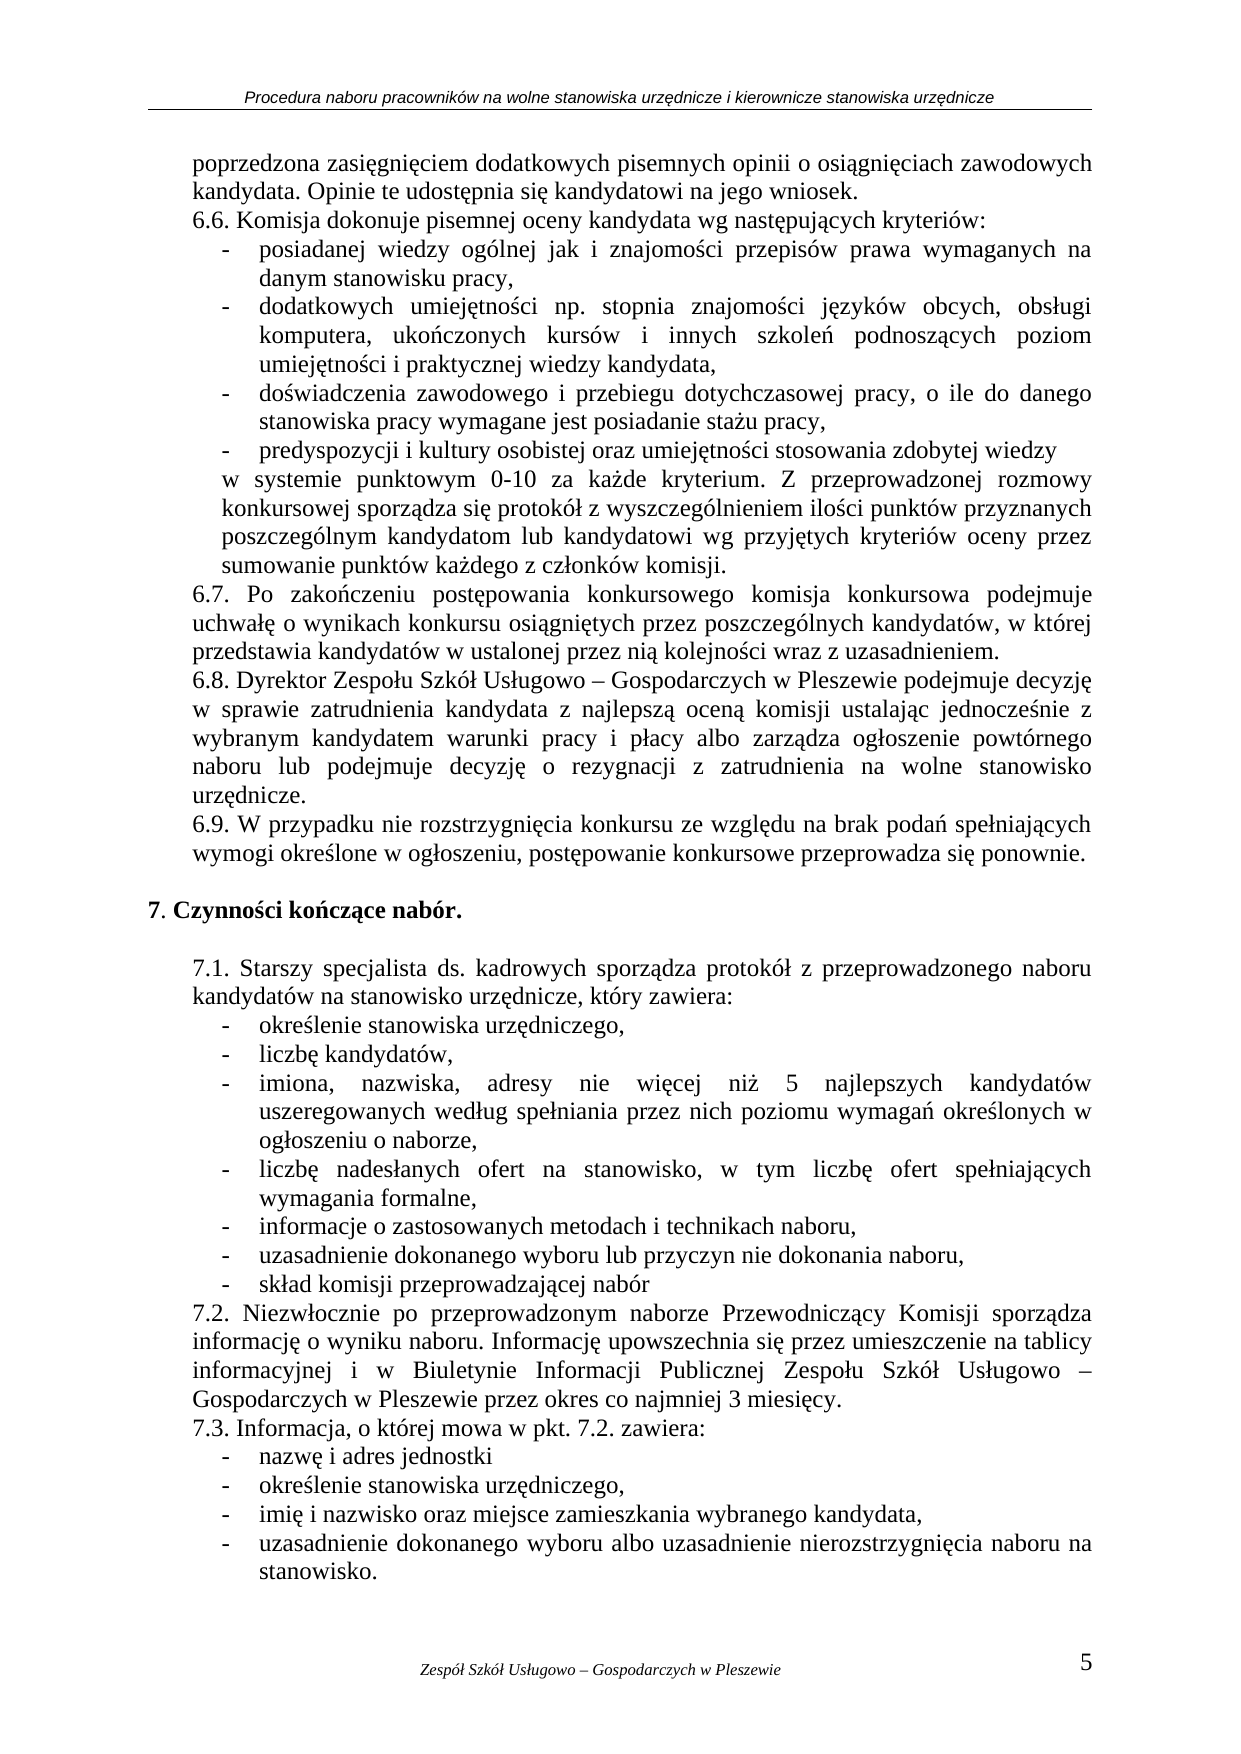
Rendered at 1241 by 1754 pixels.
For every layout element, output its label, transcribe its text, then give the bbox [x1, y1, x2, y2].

list predyspozycji i kultury osobistej oraz umiejętności stosowania zdobytej wiedzy [221, 435, 1092, 464]
text 6.8. Dyrektor Zespołu Szkół Usługowo – Gospodarczych w Pleszewie podejmuje decyzję w sprawie zatrudnienia kandydata z najlepszą oceną komisji ustalając jednocześnie z wybranym kandydatem warunki pracy i płacy albo zarządza ogłoszenie powtórnego naboru lub podejmuje decyzję o rezygnacji z zatrudnienia na wolne stanowisko urzędnicze. [192, 665, 1092, 809]
list liczbę nadesłanych ofert na stanowisko, w tym liczbę ofert spełniających wymagania formalne, [221, 1154, 1092, 1211]
list skład komisji przeprowadzającej nabór [221, 1269, 1092, 1298]
text 6.7. Po zakończeniu postępowania konkursowego komisja konkursowa podejmuje uchwałę o wynikach konkursu osiągniętych przez poszczególnych kandydatów, w której przedstawia kandydatów w ustalonej przez nią kolejności wraz z uzasadnieniem. [192, 579, 1092, 665]
text 7.3. Informacja, o której mowa w pkt. 7.2. zawiera: [192, 1413, 1092, 1441]
text 6.6. Komisja dokonuje pisemnej oceny kandydata wg następujących kryteriów: [192, 205, 1092, 234]
list doświadczenia zawodowego i przebiegu dotychczasowej pracy, o ile do danego stanowiska pracy wymagane jest posiadanie stażu pracy, [221, 378, 1092, 435]
list liczbę kandydatów, [221, 1039, 1092, 1068]
text w systemie punktowym 0-10 za każde kryterium. Z przeprowadzonej rozmowy konkursowej sporządza się protokół z wyszczególnieniem ilości punktów przyznanych poszczególnym kandydatom lub kandydatowi wg przyjętych kryteriów oceny przez sumowanie punktów każdego z członków komisji. [221, 464, 1092, 579]
list imię i nazwisko oraz miejsce zamieszkania wybranego kandydata, [221, 1499, 1092, 1528]
text 7.1. Starszy specjalista ds. kadrowych sporządza protokół z przeprowadzonego naboru kandydatów na stanowisko urzędnicze, który zawiera: [192, 953, 1092, 1010]
list uzasadnienie dokonanego wyboru albo uzasadnienie nierozstrzygnięcia naboru na stanowisko. [221, 1528, 1092, 1585]
list uzasadnienie dokonanego wyboru lub przyczyn nie dokonania naboru, [221, 1240, 1092, 1269]
text poprzedzona zasięgnięciem dodatkowych pisemnych opinii o osiągnięciach zawodowych kandydata. Opinie te udostępnia się kandydatowi na jego wniosek. [192, 148, 1092, 205]
list dodatkowych umiejętności np. stopnia znajomości języków obcych, obsługi komputera, ukończonych kursów i innych szkoleń podnoszących poziom umiejętności i praktycznej wiedzy kandydata, [221, 291, 1092, 378]
text 6.9. W przypadku nie rozstrzygnięcia konkursu ze względu na brak podań spełniających wymogi określone w ogłoszeniu, postępowanie konkursowe przeprowadza się ponownie. [192, 809, 1092, 866]
text 7. Czynności kończące nabór. [148, 895, 1092, 924]
list nazwę i adres jednostki [221, 1441, 1092, 1470]
list informacje o zastosowanych metodach i technikach naboru, [221, 1211, 1092, 1240]
list określenie stanowiska urzędniczego, [221, 1470, 1092, 1499]
list posiadanej wiedzy ogólnej jak i znajomości przepisów prawa wymaganych na danym stanowisku pracy, [221, 234, 1092, 291]
list imiona, nazwiska, adresy nie więcej niż 5 najlepszych kandydatów uszeregowanych według spełniania przez nich poziomu wymagań określonych w ogłoszeniu o naborze, [221, 1068, 1092, 1154]
text 7.2. Niezwłocznie po przeprowadzonym naborze Przewodniczący Komisji sporządza informację o wyniku naboru. Informację upowszechnia się przez umieszczenie na tablicy informacyjnej i w Biuletynie Informacji Publicznej Zespołu Szkół Usługowo – Gospodarczych w Pleszewie przez okres co najmniej 3 miesięcy. [192, 1298, 1092, 1413]
list określenie stanowiska urzędniczego, [221, 1010, 1092, 1039]
